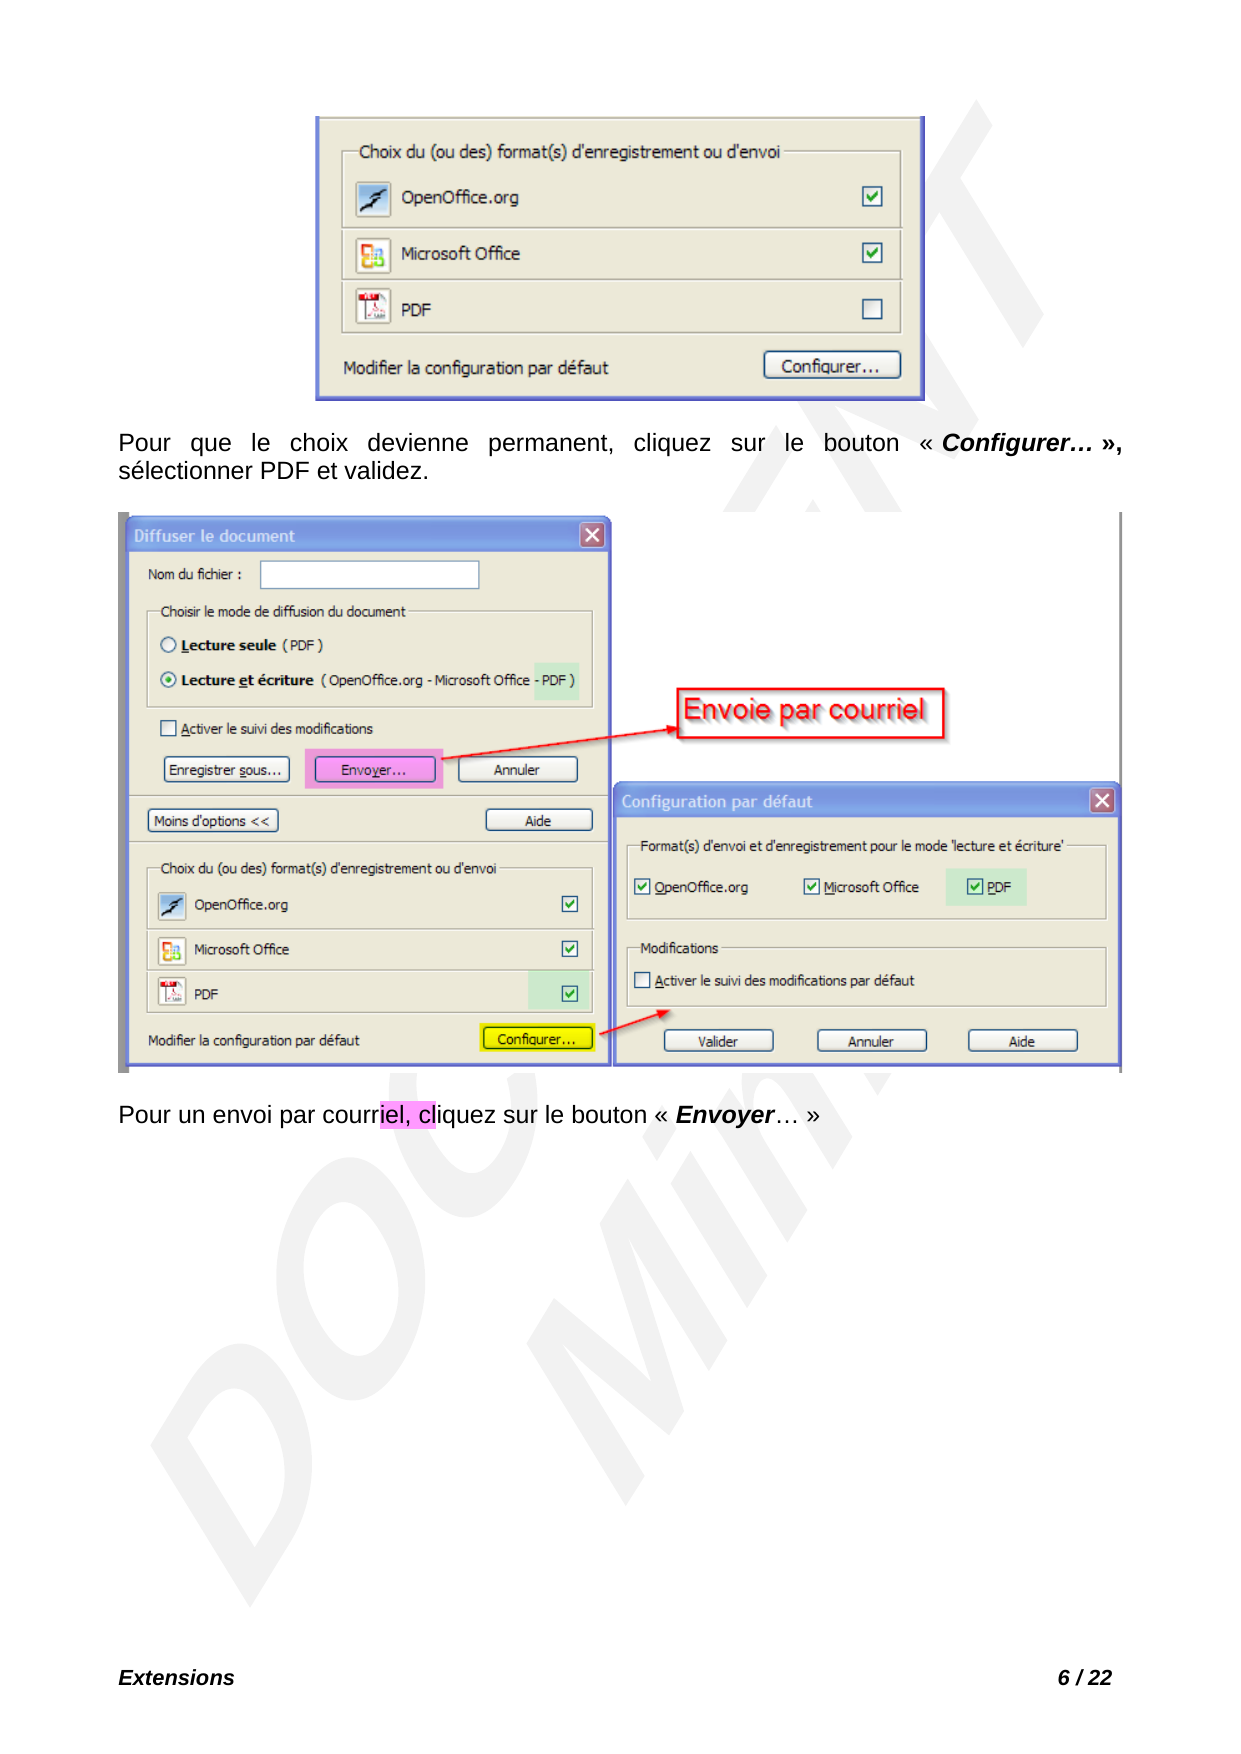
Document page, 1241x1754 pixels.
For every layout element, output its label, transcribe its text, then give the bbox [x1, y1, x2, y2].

text Pour que le choix devienne permanent, cliquez sur le bouton « Configurer… », sélectionner PDF et validez. [118, 429, 1122, 484]
picture [315, 116, 925, 401]
picture [118, 512, 1123, 1073]
text Pour un envoi par courriel, cliquez sur le bouton « Envoyer… » [118, 1101, 1122, 1129]
